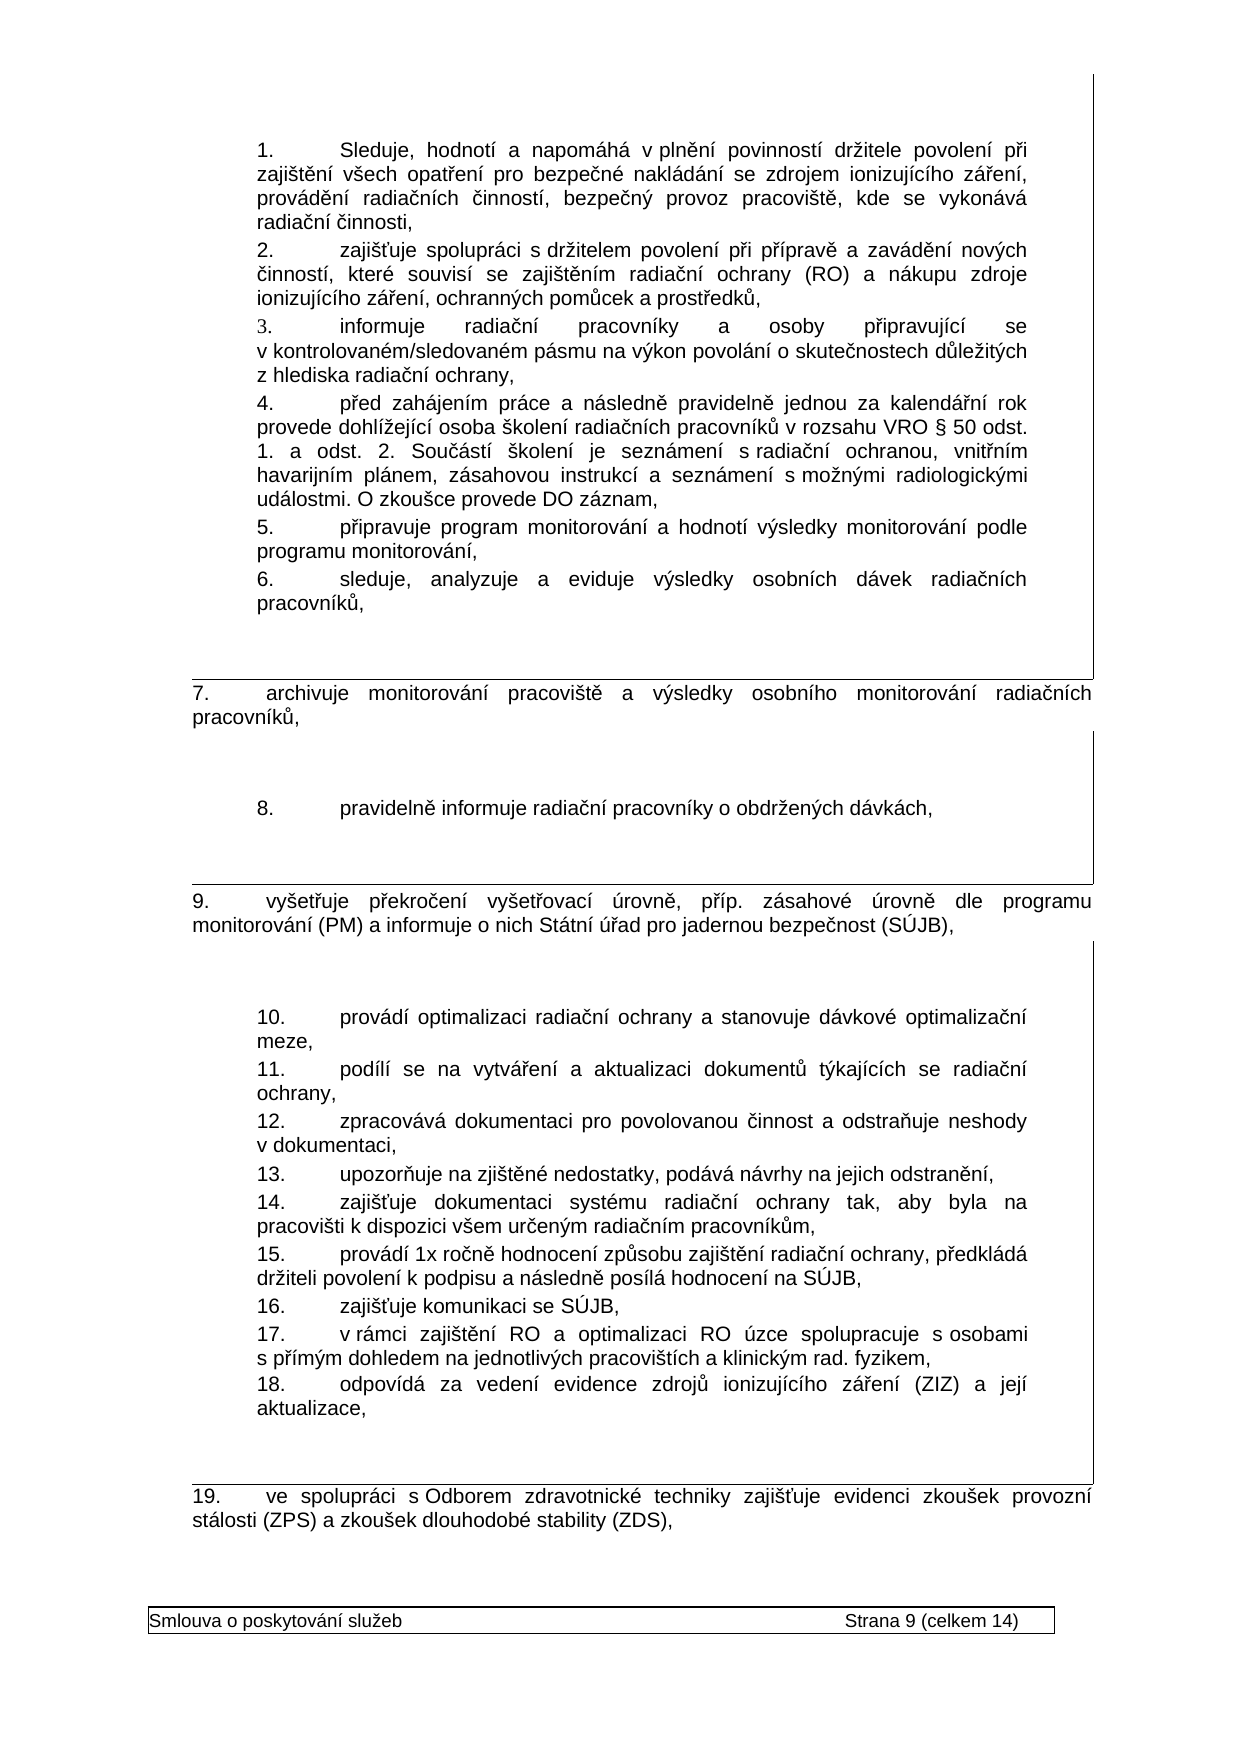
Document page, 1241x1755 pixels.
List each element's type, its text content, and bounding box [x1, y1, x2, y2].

list zajišťuje komunikaci se SÚJB, [192, 1229, 1093, 1257]
list zpracovává dokumentaci pro povolovanou činnost a odstraňuje neshody v dokumentaci, [192, 1045, 1093, 1097]
list podílí se na vytváření a aktualizaci dokumentů týkajících se radiační ochrany, [192, 993, 1093, 1045]
list Sleduje, hodnotí a napomáhá v plnění povinností držitele povolení při zajištění všech opatření pro bezpečné nakládání se zdrojem ionizujícího záření, provádění radiačních činností, bezpečný provoz pracoviště, kde se vykonává radiační činnosti, [192, 74, 1093, 174]
list před zahájením práce a následně pravidelně jednou za kalendářní rok provede dohlížející osoba školení radiačních pracovníků v rozsahu VRO § 50 odst. 1. a odst. 2. Součástí školení je seznámení s radiační ochranou, vnitřním havarijním plánem, zásahovou instrukcí a seznámení s možnými radiologickými událostmi. O zkoušce provede DO záznam, [192, 326, 1093, 450]
list pravidelně informuje radiační pracovníky o obdržených dávkách, [192, 731, 1093, 884]
list zajišťuje dokumentaci systému radiační ochrany tak, aby byla na pracovišti k dispozici všem určeným radiačním pracovníkům, [192, 1125, 1093, 1177]
list provádí 1x ročně hodnocení způsobu zajištění radiační ochrany, předkládá držiteli povolení k podpisu a následně posílá hodnocení na SÚJB, [192, 1177, 1093, 1229]
list provádí optimalizaci radiační ochrany a stanovuje dávkové optimalizační meze, [192, 941, 1093, 993]
list v rámci zajištění RO a optimalizaci RO úzce spolupracuje s osobami s přímým dohledem na jednotlivých pracovištích a klinickým rad. fyzikem, [192, 1257, 1093, 1307]
list archivuje monitorování pracoviště a výsledky osobního monitorování radiačních pracovníků, [192, 681, 1093, 729]
list upozorňuje na zjištěné nedostatky, podává návrhy na jejich odstranění, [192, 1097, 1093, 1125]
list připravuje program monitorování a hodnotí výsledky monitorování podle programu monitorování, [192, 450, 1093, 502]
list zajišťuje spolupráci s držitelem povolení při přípravě a zavádění nových činností, které souvisí se zajištěním radiační ochrany (RO) a nákupu zdroje ionizujícího záření, ochranných pomůcek a prostředků, [192, 174, 1093, 250]
list odpovídá za vedení evidence zdrojů ionizujícího záření (ZIZ) a její aktualizace, [192, 1307, 1093, 1484]
list ve spolupráci s Odborem zdravotnické techniky zajišťuje evidenci zkoušek provozní stálosti (ZPS) a zkoušek dlouhodobé stability (ZDS), [192, 1484, 1093, 1532]
list sleduje, analyzuje a eviduje výsledky osobních dávek radiačních pracovníků, [192, 502, 1093, 679]
list informuje radiační pracovníky a osoby připravující se v kontrolovaném/sledovaném pásmu na výkon povolání o skutečnostech důležitých z hlediska radiační ochrany, [192, 250, 1093, 326]
list vyšetřuje překročení vyšetřovací úrovně, příp. zásahové úrovně dle programu monitorování (PM) a informuje o nich Státní úřad pro jadernou bezpečnost (SÚJB), [192, 888, 1093, 936]
